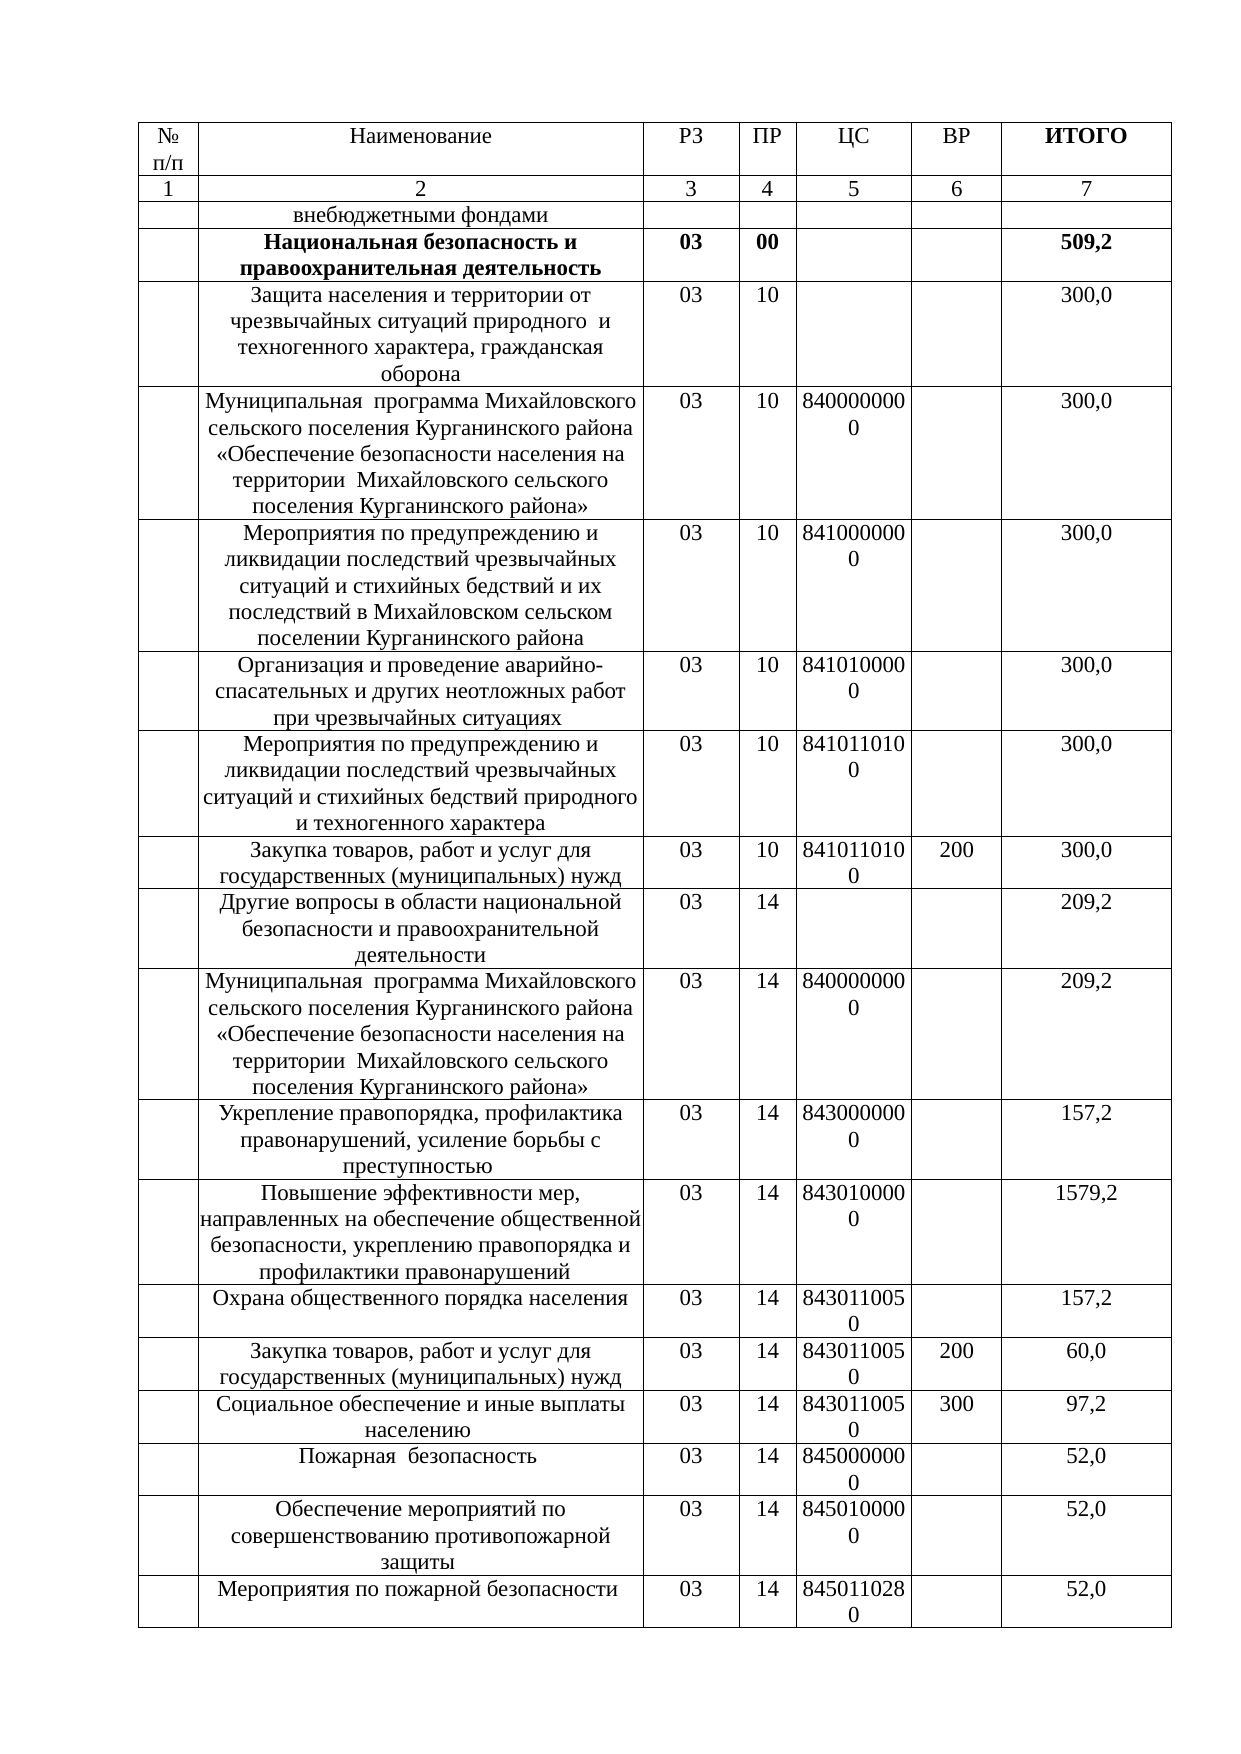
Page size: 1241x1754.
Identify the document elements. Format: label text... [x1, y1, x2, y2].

table_cell Муниципальная программа Михайловского сельского поселения Курганинского района «Обеспечение безопасности населения на территории Михайловского сельского поселения Курганинского района» [199, 387, 643, 519]
table_cell 14 [740, 969, 796, 1099]
table_cell Национальная безопасность и правоохранительная деятельность [199, 229, 643, 281]
table_cell 300,0 [1002, 282, 1171, 386]
table_cell 03 [644, 1444, 739, 1495]
table_cell 14 [740, 1100, 796, 1178]
table_cell 10 [740, 731, 796, 836]
table_cell 03 [644, 1180, 739, 1284]
table_cell [797, 229, 911, 281]
table_cell 03 [644, 837, 739, 888]
table_header ПР [740, 123, 796, 175]
table_cell [139, 969, 198, 1099]
table_cell Мероприятия по пожарной безопасности [199, 1576, 643, 1627]
table_cell [1002, 202, 1171, 228]
table_cell 14 [740, 1444, 796, 1495]
table_cell 52,0 [1002, 1576, 1171, 1627]
table_cell 03 [644, 387, 739, 519]
table_cell Организация и проведение аварийно-спасательных и других неотложных работ при чрезвычайных ситуациях [199, 652, 643, 730]
table_cell Обеспечение мероприятий по совершенствованию противопожарной защиты [199, 1496, 643, 1574]
table_cell [139, 1180, 198, 1284]
table_cell 8410000000 [797, 520, 911, 651]
table_cell 8430110050 [797, 1338, 911, 1390]
table_cell [912, 520, 1001, 651]
table_cell [139, 889, 198, 967]
table_cell Охрана общественного порядка населения [199, 1285, 643, 1337]
table_cell 209,2 [1002, 889, 1171, 967]
table_cell 200 [912, 1338, 1001, 1390]
table_cell [912, 1576, 1001, 1627]
table_cell [797, 202, 911, 228]
table_cell 8410110100 [797, 731, 911, 836]
table_cell 14 [740, 1180, 796, 1284]
table_cell 03 [644, 889, 739, 967]
table_cell 97,2 [1002, 1391, 1171, 1442]
table_cell 157,2 [1002, 1285, 1171, 1337]
table_cell 8450000000 [797, 1444, 911, 1495]
table_cell [139, 1576, 198, 1627]
table_cell 8410110100 [797, 837, 911, 888]
table_cell [139, 1100, 198, 1178]
table_cell 8400000000 [797, 387, 911, 519]
table_cell [139, 837, 198, 888]
table_cell 8410100000 [797, 652, 911, 730]
table_cell [139, 202, 198, 228]
table_cell 8450110280 [797, 1576, 911, 1627]
table_cell 03 [644, 1100, 739, 1178]
table_cell 1 [139, 176, 198, 201]
table_cell [139, 282, 198, 386]
table_cell Закупка товаров, работ и услуг для государственных (муниципальных) нужд [199, 837, 643, 888]
table_cell [139, 1338, 198, 1390]
table_cell 03 [644, 969, 739, 1099]
table_cell Пожарная безопасность [199, 1444, 643, 1495]
table_cell 03 [644, 1391, 739, 1442]
table_cell 14 [740, 1391, 796, 1442]
table_cell 300,0 [1002, 652, 1171, 730]
table_cell 03 [644, 1338, 739, 1390]
table_cell [797, 889, 911, 967]
table_cell внебюджетными фондами [199, 202, 643, 228]
table_cell [912, 969, 1001, 1099]
table_cell [139, 387, 198, 519]
table_cell 10 [740, 652, 796, 730]
table_cell 03 [644, 1285, 739, 1337]
table_cell 14 [740, 1496, 796, 1574]
table_cell 8400000000 [797, 969, 911, 1099]
table_cell 300,0 [1002, 837, 1171, 888]
table_cell [912, 1496, 1001, 1574]
table_cell [139, 731, 198, 836]
table_cell 14 [740, 1576, 796, 1627]
table_cell 300 [912, 1391, 1001, 1442]
table_cell [912, 1444, 1001, 1495]
table_cell Социальное обеспечение и иные выплаты населению [199, 1391, 643, 1442]
table_cell 8430000000 [797, 1100, 911, 1178]
table_cell Мероприятия по предупреждению и ликвидации последствий чрезвычайных ситуаций и стихийных бедствий природного и техногенного характера [199, 731, 643, 836]
table_cell [912, 1100, 1001, 1178]
table_cell [912, 202, 1001, 228]
table_cell 209,2 [1002, 969, 1171, 1099]
table_cell 00 [740, 229, 796, 281]
table_cell Защита населения и территории от чрезвычайных ситуаций природного и техногенного характера, гражданская оборона [199, 282, 643, 386]
table_cell [139, 652, 198, 730]
table_cell 10 [740, 282, 796, 386]
table_cell 10 [740, 387, 796, 519]
table_cell Закупка товаров, работ и услуг для государственных (муниципальных) нужд [199, 1338, 643, 1390]
table_cell 60,0 [1002, 1338, 1171, 1390]
table_cell [139, 520, 198, 651]
table_cell 14 [740, 1338, 796, 1390]
table_cell [912, 1285, 1001, 1337]
table_cell 6 [912, 176, 1001, 201]
table_cell [912, 652, 1001, 730]
table_cell 03 [644, 1576, 739, 1627]
table_cell Укрепление правопорядка, профилактика правонарушений, усиление борьбы с преступностью [199, 1100, 643, 1178]
table_header ЦС [797, 123, 911, 175]
table_cell [139, 1496, 198, 1574]
table_cell Муниципальная программа Михайловского сельского поселения Курганинского района «Обеспечение безопасности населения на территории Михайловского сельского поселения Курганинского района» [199, 969, 643, 1099]
table_cell Другие вопросы в области национальной безопасности и правоохранительной деятельности [199, 889, 643, 967]
table_cell 4 [740, 176, 796, 201]
table_cell 10 [740, 837, 796, 888]
table_header ИТОГО [1002, 123, 1171, 175]
table_cell 8450100000 [797, 1496, 911, 1574]
table_header № п/п [139, 123, 198, 175]
table_cell 509,2 [1002, 229, 1171, 281]
table_cell 10 [740, 520, 796, 651]
table_cell 8430100000 [797, 1180, 911, 1284]
table_header Наименование [199, 123, 643, 175]
table_cell 03 [644, 282, 739, 386]
table_cell 03 [644, 229, 739, 281]
table_cell [740, 202, 796, 228]
table_cell 300,0 [1002, 731, 1171, 836]
table_cell [912, 1180, 1001, 1284]
table_cell 8430110050 [797, 1285, 911, 1337]
table_cell 7 [1002, 176, 1171, 201]
table_cell 52,0 [1002, 1496, 1171, 1574]
table_cell 200 [912, 837, 1001, 888]
table_cell 8430110050 [797, 1391, 911, 1442]
table_cell [139, 1444, 198, 1495]
table_cell 52,0 [1002, 1444, 1171, 1495]
table_cell 300,0 [1002, 520, 1171, 651]
table_cell [912, 731, 1001, 836]
table_cell [797, 282, 911, 386]
table_cell Мероприятия по предупреждению и ликвидации последствий чрезвычайных ситуаций и стихийных бедствий и их последствий в Михайловском сельском поселении Курганинского района [199, 520, 643, 651]
table_cell [139, 229, 198, 281]
table_cell [912, 282, 1001, 386]
table_cell 03 [644, 731, 739, 836]
table_cell 03 [644, 652, 739, 730]
table_cell 300,0 [1002, 387, 1171, 519]
table_cell 03 [644, 520, 739, 651]
table_header РЗ [644, 123, 739, 175]
table_cell 14 [740, 1285, 796, 1337]
table_header ВР [912, 123, 1001, 175]
table_cell 1579,2 [1002, 1180, 1171, 1284]
table_cell [644, 202, 739, 228]
table_cell 3 [644, 176, 739, 201]
table_cell 03 [644, 1496, 739, 1574]
table_cell [912, 387, 1001, 519]
table_cell 157,2 [1002, 1100, 1171, 1178]
table_cell 2 [199, 176, 643, 201]
table_cell [139, 1391, 198, 1442]
table_cell 5 [797, 176, 911, 201]
table_cell 14 [740, 889, 796, 967]
table_cell Повышение эффективности мер, направленных на обеспечение общественной безопасности, укреплению правопорядка и профилактики правонарушений [199, 1180, 643, 1284]
table_cell [912, 229, 1001, 281]
table_cell [912, 889, 1001, 967]
table_cell [139, 1285, 198, 1337]
